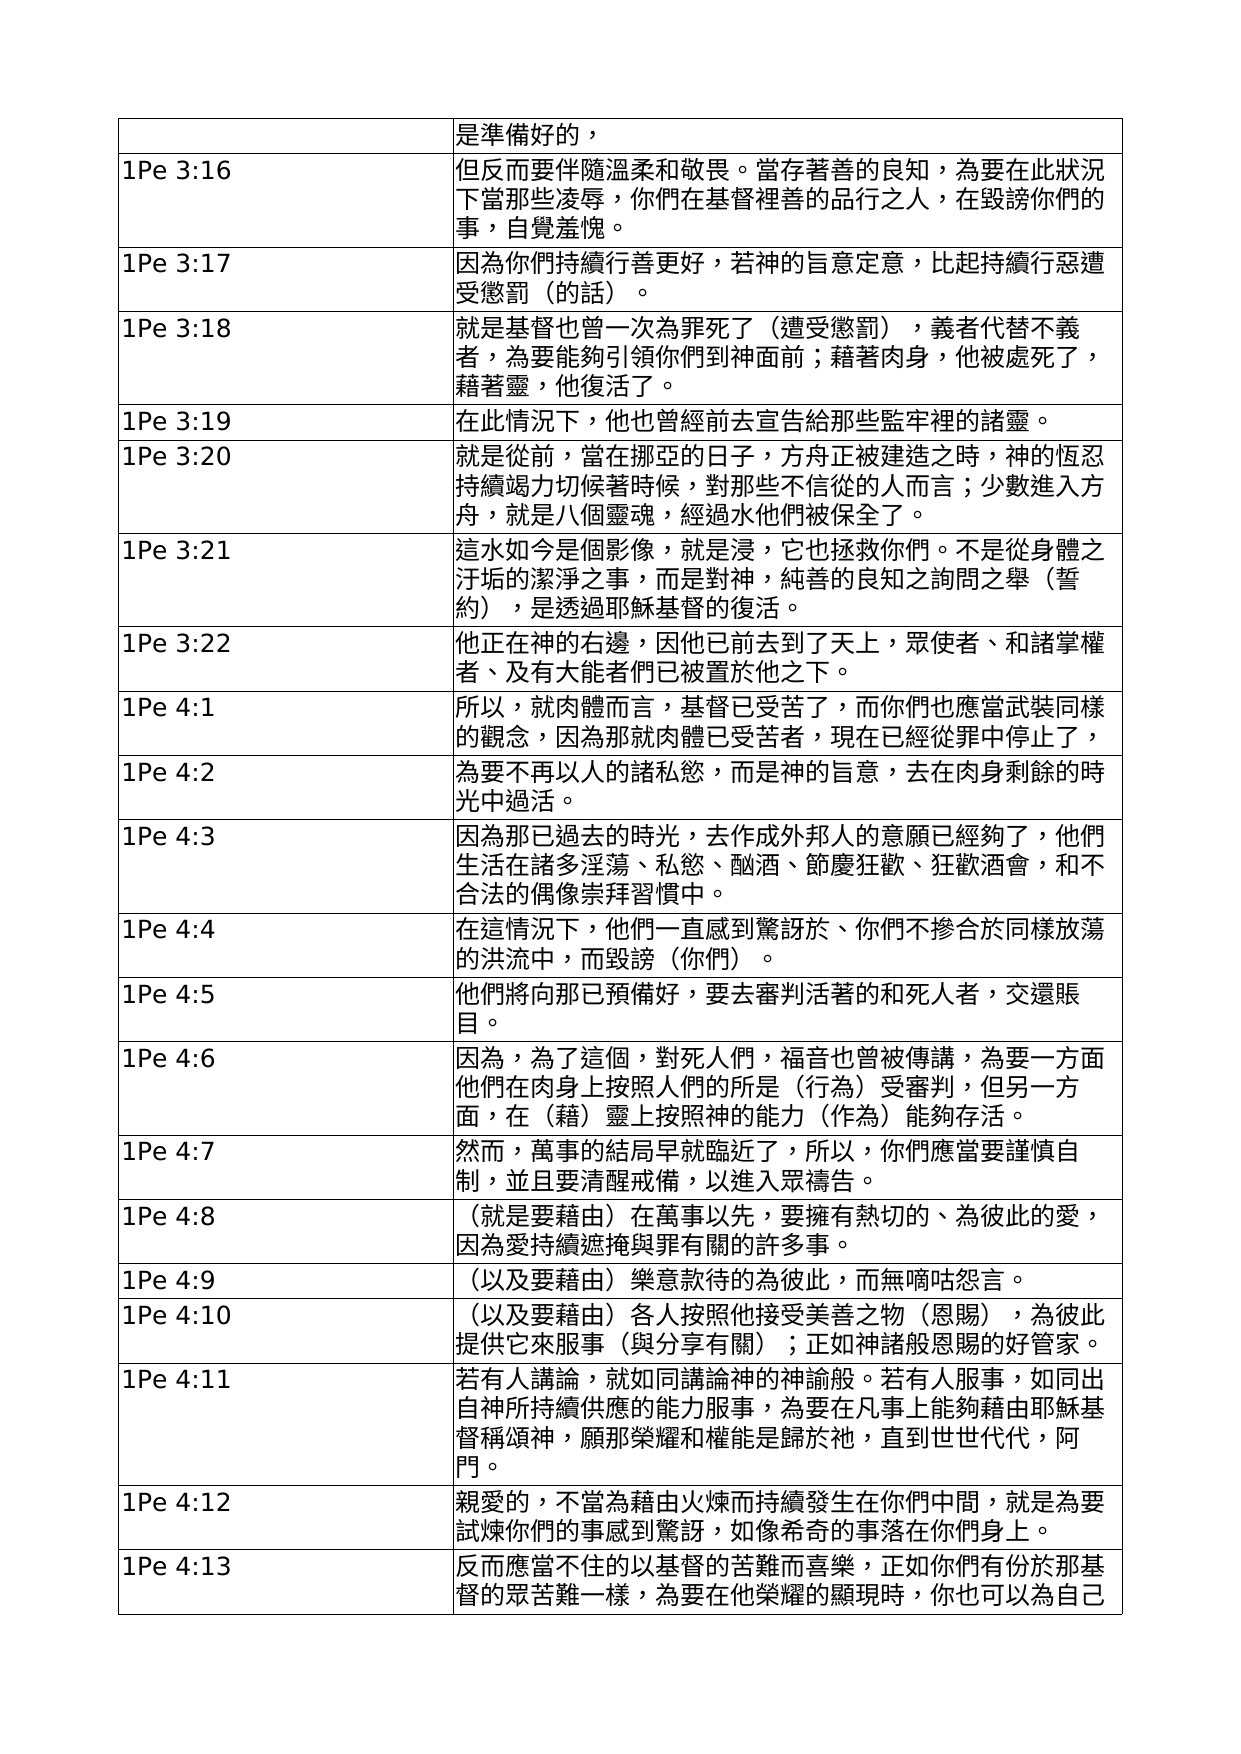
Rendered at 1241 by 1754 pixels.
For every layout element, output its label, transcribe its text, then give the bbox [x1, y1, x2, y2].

table_cell 1Pe 4:8 [119, 1200, 453, 1263]
table_cell 1Pe 4:12 [119, 1486, 453, 1549]
table_cell 所以，就肉體而言，基督已受苦了，而你們也應當武裝同樣的觀念，因為那就肉體已受苦者，現在已經從罪中停止了， [454, 692, 1122, 755]
table_cell 然而，萬事的結局早就臨近了，所以，你們應當要謹慎自制，並且要清醒戒備，以進入眾禱告。 [454, 1136, 1122, 1199]
table_cell 1Pe 3:20 [119, 441, 453, 533]
table_cell 就是從前，當在挪亞的日子，方舟正被建造之時，神的恆忍持續竭力切候著時候，對那些不信從的人而言；少數進入方舟，就是八個靈魂，經過水他們被保全了。 [454, 441, 1122, 533]
table_cell 為要不再以人的諸私慾，而是神的旨意，去在肉身剩餘的時光中過活。 [454, 756, 1122, 819]
table_cell 他們將向那已預備好，要去審判活著的和死人者，交還賬目。 [454, 978, 1122, 1041]
table_cell 親愛的，不當為藉由火煉而持續發生在你們中間，就是為要試煉你們的事感到驚訝，如像希奇的事落在你們身上。 [454, 1486, 1122, 1549]
table_cell 在這情況下，他們一直感到驚訝於、你們不摻合於同樣放蕩的洪流中，而毀謗（你們）。 [454, 914, 1122, 977]
table_cell 1Pe 3:22 [119, 627, 453, 691]
table_cell 就是基督也曾一次為罪死了（遭受懲罰），義者代替不義者，為要能夠引領你們到神面前；藉著肉身，他被處死了，藉著靈，他復活了。 [454, 312, 1122, 404]
table_cell 1Pe 4:6 [119, 1042, 453, 1134]
table_cell 1Pe 4:1 [119, 692, 453, 755]
table_cell 1Pe 4:11 [119, 1364, 453, 1485]
table_cell 是準備好的， [454, 119, 1122, 153]
table_cell 1Pe 3:17 [119, 248, 453, 311]
table_cell 1Pe 3:21 [119, 534, 453, 626]
table_cell 因為那已過去的時光，去作成外邦人的意願已經夠了，他們生活在諸多淫蕩、私慾、酗酒、節慶狂歡、狂歡酒會，和不合法的偶像崇拜習慣中。 [454, 820, 1122, 913]
table_cell 因為，為了這個，對死人們，福音也曾被傳講，為要一方面他們在肉身上按照人們的所是（行為）受審判，但另一方面，在（藉）靈上按照神的能力（作為）能夠存活。 [454, 1042, 1122, 1134]
table_cell 1Pe 4:2 [119, 756, 453, 819]
table_cell 他正在神的右邊，因他已前去到了天上，眾使者、和諸掌權者、及有大能者們已被置於他之下。 [454, 627, 1122, 691]
table_cell 但反而要伴隨溫柔和敬畏。當存著善的良知，為要在此狀況下當那些凌辱，你們在基督裡善的品行之人，在毀謗你們的事，自覺羞愧。 [454, 154, 1122, 247]
table_cell 1Pe 3:18 [119, 312, 453, 404]
table_cell 這水如今是個影像，就是浸，它也拯救你們。不是從身體之汙垢的潔淨之事，而是對神，純善的良知之詢問之舉（誓約），是透過耶穌基督的復活。 [454, 534, 1122, 626]
table_cell 1Pe 4:5 [119, 978, 453, 1041]
table_cell 反而應當不住的以基督的苦難而喜樂，正如你們有份於那基督的眾苦難一樣，為要在他榮耀的顯現時，你也可以為自己 [454, 1550, 1122, 1614]
table_cell 1Pe 4:9 [119, 1264, 453, 1298]
table_cell （以及要藉由）各人按照他接受美善之物（恩賜），為彼此提供它來服事（與分享有關）；正如神諸般恩賜的好管家。 [454, 1299, 1122, 1362]
table_cell 1Pe 4:13 [119, 1550, 453, 1614]
table_cell 1Pe 3:19 [119, 405, 453, 439]
table_cell 因為你們持續行善更好，若神的旨意定意，比起持續行惡遭受懲罰（的話）。 [454, 248, 1122, 311]
table_cell 若有人講論，就如同講論神的神諭般。若有人服事，如同出自神所持續供應的能力服事，為要在凡事上能夠藉由耶穌基督稱頌神，願那榮耀和權能是歸於祂，直到世世代代，阿門。 [454, 1364, 1122, 1485]
table_cell 1Pe 4:7 [119, 1136, 453, 1199]
table_cell 1Pe 3:16 [119, 154, 453, 247]
table_cell 1Pe 4:10 [119, 1299, 453, 1362]
table_cell （就是要藉由）在萬事以先，要擁有熱切的、為彼此的愛，因為愛持續遮掩與罪有關的許多事。 [454, 1200, 1122, 1263]
table_cell 1Pe 4:3 [119, 820, 453, 913]
table_cell 1Pe 4:4 [119, 914, 453, 977]
table_cell [119, 119, 453, 153]
table_cell 在此情況下，他也曾經前去宣告給那些監牢裡的諸靈。 [454, 405, 1122, 439]
table_cell （以及要藉由）樂意款待的為彼此，而無嘀咕怨言。 [454, 1264, 1122, 1298]
